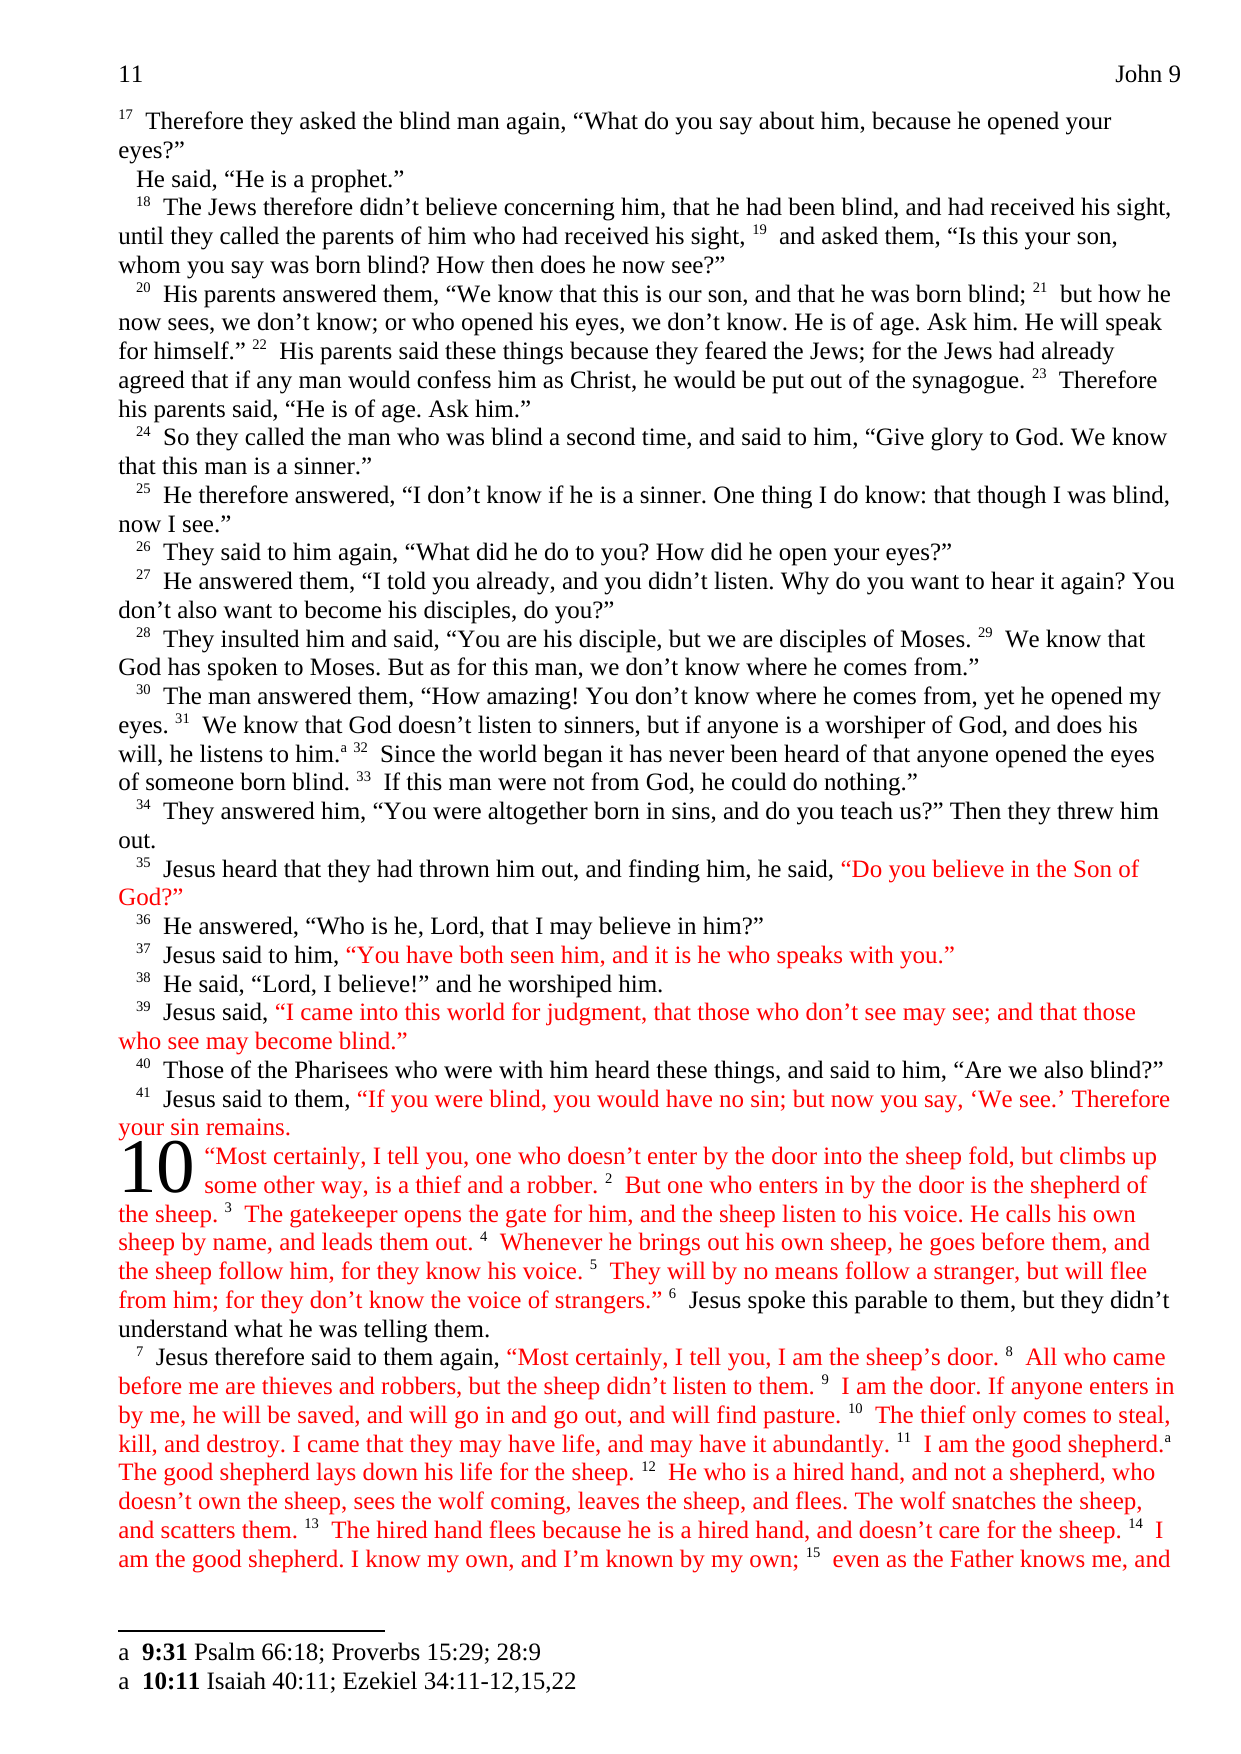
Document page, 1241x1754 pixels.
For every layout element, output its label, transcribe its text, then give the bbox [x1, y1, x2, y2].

text 30 The man answered them, “How amazing! You don’t know where he comes from, yet he opened my eyes. 31 We know that God doesn’t listen to sinners, but if anyone is a worshiper of God, and does his will, he listens to him. 32 Since the world began it has never been heard of that anyone opened the eyes of someone born blind. 33 If this man were not from God, he could do nothing.” [118, 681, 1181, 796]
text 10“Most certainly, I tell you, one who doesn’t enter by the door into the sheep fold, but climbs up some other way, is a thief and a robber. 2 But one who enters in by the door is the shepherd of the sheep. 3 The gatekeeper opens the gate for him, and the sheep listen to his voice. He calls his own sheep by name, and leads them out. 4 Whenever he brings out his own sheep, he goes before them, and the sheep follow him, for they know his voice. 5 They will by no means follow a stranger, but will flee from him; for they don’t know the voice of strangers.” 6 Jesus spoke this parable to them, but they didn’t understand what he was telling them. [118, 1141, 1181, 1342]
text 39 Jesus said, “I came into this world for judgment, that those who don’t see may see; and that those who see may become blind.” [118, 997, 1181, 1055]
text 27 He answered them, “I told you already, and you didn’t listen. Why do you want to hear it again? You don’t also want to become his disciples, do you?” [118, 566, 1181, 624]
text 10:11 Isaiah 40:11; Ezekiel 34:11-12,15,22 [118, 1666, 1181, 1695]
text 20 His parents answered them, “We know that this is our son, and that he was born blind; 21 but how he now sees, we don’t know; or who opened his eyes, we don’t know. He is of age. Ask him. He will speak for himself.” 22 His parents said these things because they feared the Jews; for the Jews had already agreed that if any man would confess him as Christ, he would be put out of the synagogue. 23 Therefore his parents said, “He is of age. Ask him.” [118, 279, 1181, 422]
text 35 Jesus heard that they had thrown him out, and finding him, he said, “Do you believe in the Son of God?” [118, 854, 1181, 911]
text 36 He answered, “Who is he, Lord, that I may believe in him?” [118, 911, 1181, 940]
text 26 They said to him again, “What did he do to you? How did he open your eyes?” [118, 537, 1181, 566]
text 34 They answered him, “You were altogether born in sins, and do you teach us?” Then they threw him out. [118, 796, 1181, 854]
text He said, “He is a prophet.” [118, 164, 1181, 192]
text 25 He therefore answered, “I don’t know if he is a sinner. One thing I do know: that though I was blind, now I see.” [118, 480, 1181, 537]
text 24 So they called the man who was blind a second time, and said to him, “Give glory to God. We know that this man is a sinner.” [118, 422, 1181, 480]
text 37 Jesus said to him, “You have both seen him, and it is he who speaks with you.” [118, 940, 1181, 969]
text 41 Jesus said to them, “If you were blind, you would have no sin; but now you say, ‘We see.’ Therefore your sin remains. [118, 1084, 1181, 1141]
text 38 He said, “Lord, I believe!” and he worshiped him. [118, 969, 1181, 997]
text 28 They insulted him and said, “You are his disciple, but we are disciples of Moses. 29 We know that God has spoken to Moses. But as for this man, we don’t know where he comes from.” [118, 624, 1181, 681]
text 7 Jesus therefore said to them again, “Most certainly, I tell you, I am the sheep’s door. 8 All who came before me are thieves and robbers, but the sheep didn’t listen to them. 9 I am the door. If anyone enters in by me, he will be saved, and will go in and go out, and will find pasture. 10 The thief only comes to steal, kill, and destroy. I came that they may have life, and may have it abundantly. 11 I am the good shepherd. The good shepherd lays down his life for the sheep. 12 He who is a hired hand, and not a shepherd, who doesn’t own the sheep, sees the wolf coming, leaves the sheep, and flees. The wolf snatches the sheep, and scatters them. 13 The hired hand flees because he is a hired hand, and doesn’t care for the sheep. 14 I am the good shepherd. I know my own, and I’m known by my own; 15 even as the Father knows me, and [118, 1342, 1181, 1572]
text 40 Those of the Pharisees who were with him heard these things, and said to him, “Are we also blind?” [118, 1055, 1181, 1084]
text 18 The Jews therefore didn’t believe concerning him, that he had been blind, and had received his sight, until they called the parents of him who had received his sight, 19 and asked them, “Is this your son, whom you say was born blind? How then does he now see?” [118, 192, 1181, 279]
text 17 Therefore they asked the blind man again, “What do you say about him, because he opened your eyes?” [118, 106, 1181, 164]
text 9:31 Psalm 66:18; Proverbs 15:29; 28:9 [118, 1637, 1181, 1666]
